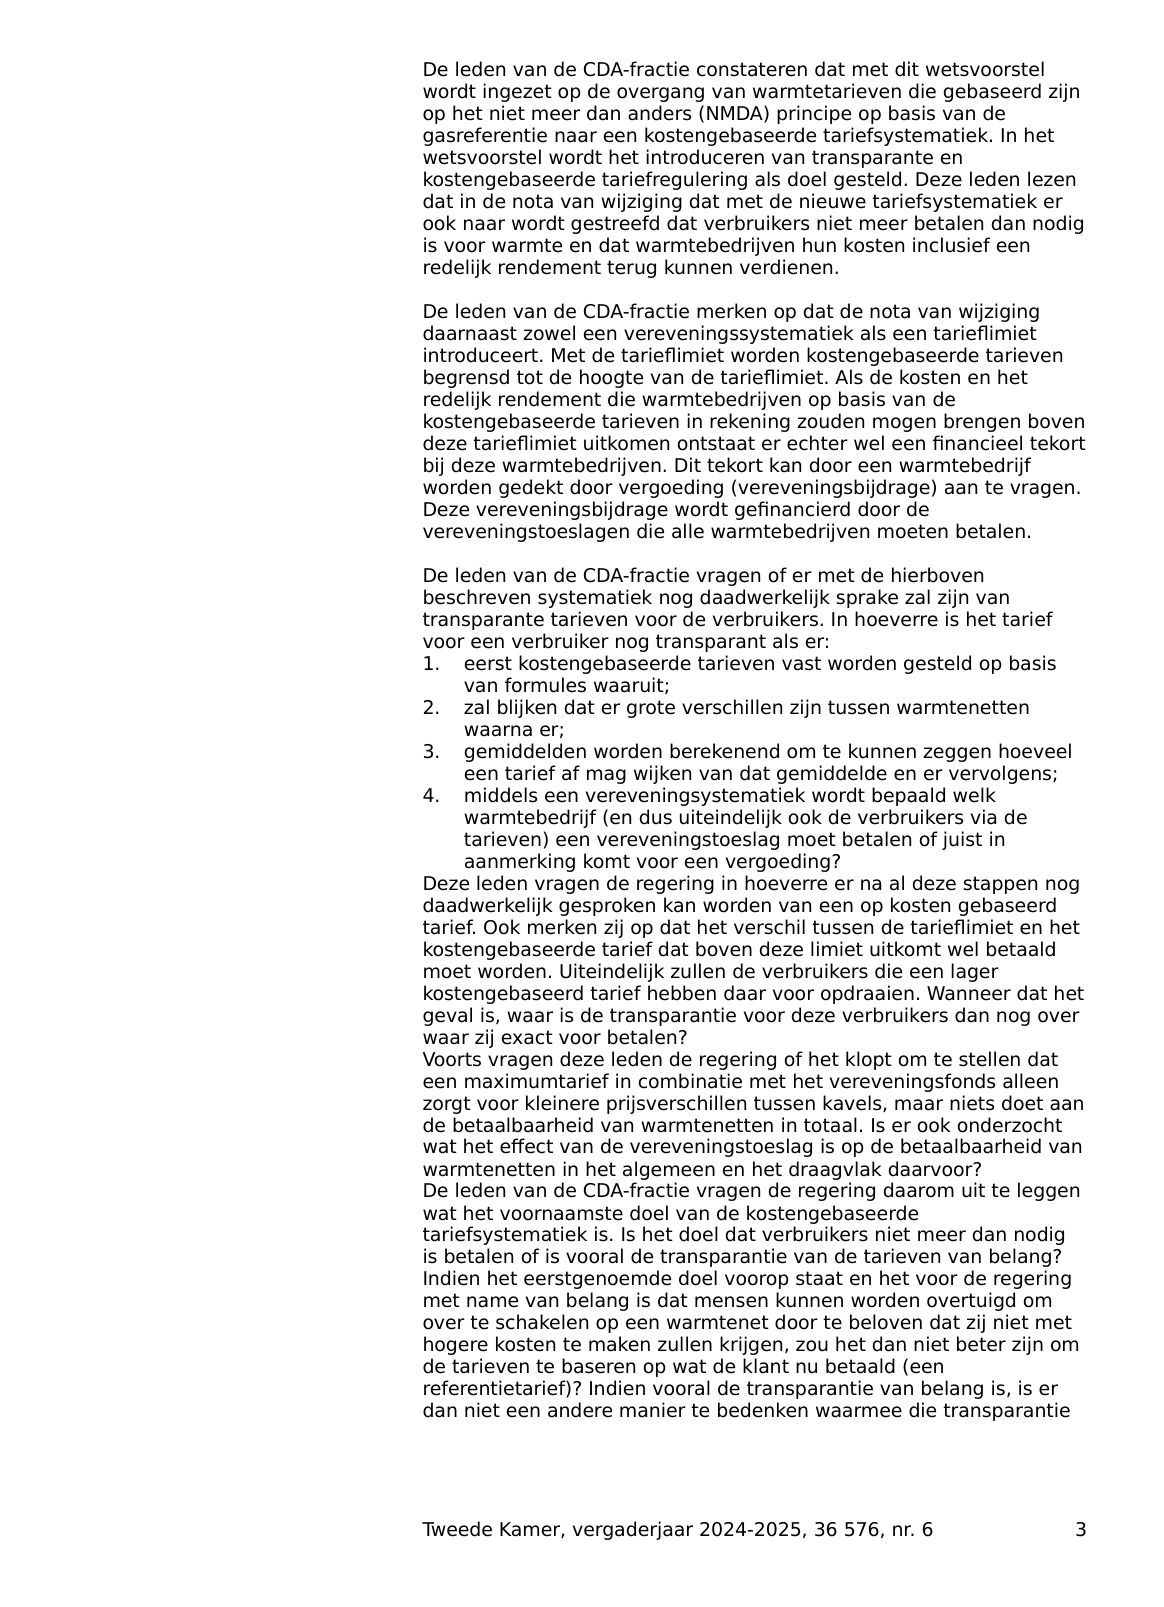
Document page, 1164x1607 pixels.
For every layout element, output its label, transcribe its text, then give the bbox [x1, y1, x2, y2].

text De leden van de CDA-fractie vragen de regering daarom uit te leggen wat het voornaamste doel van de kostengebaseerde tariefsystematiek is. Is het doel dat verbruikers niet meer dan nodig is betalen of is vooral de transparantie van de tarieven van belang? Indien het eerstgenoemde doel voorop staat en het voor de regering met name van belang is dat mensen kunnen worden overtuigd om over te schakelen op een warmtenet door te beloven dat zij niet met hogere kosten te maken zullen krijgen, zou het dan niet beter zijn om de tarieven te baseren op wat de klant nu betaald (een referentietarief)? Indien vooral de transparantie van belang is, is er dan niet een andere manier te bedenken waarmee die transparantie [422, 1180, 1087, 1422]
text Deze leden vragen de regering in hoeverre er na al deze stappen nog daadwerkelijk gesproken kan worden van een op kosten gebaseerd tarief. Ook merken zij op dat het verschil tussen de tarieflimiet en het kostengebaseerde tarief dat boven deze limiet uitkomt wel betaald moet worden. Uiteindelijk zullen de verbruikers die een lager kostengebaseerd tarief hebben daar voor opdraaien. Wanneer dat het geval is, waar is de transparantie voor deze verbruikers dan nog over waar zij exact voor betalen? [422, 873, 1087, 1048]
text 2. zal blijken dat er grote verschillen zijn tussen warmtenetten waarna er; [422, 697, 1087, 741]
text Voorts vragen deze leden de regering of het klopt om te stellen dat een maximumtarief in combinatie met het vereveningsfonds alleen zorgt voor kleinere prijsverschillen tussen kavels, maar niets doet aan de betaalbaarheid van warmtenetten in totaal. Is er ook onderzocht wat het effect van de vereveningstoeslag is op de betaalbaarheid van warmtenetten in het algemeen en het draagvlak daarvoor? [422, 1048, 1087, 1180]
text 3. gemiddelden worden berekenend om te kunnen zeggen hoeveel een tarief af mag wijken van dat gemiddelde en er vervolgens; [422, 741, 1087, 785]
text 1. eerst kostengebaseerde tarieven vast worden gesteld op basis van formules waaruit; [422, 653, 1087, 697]
text 4. middels een vereveningsystematiek wordt bepaald welk warmtebedrijf (en dus uiteindelijk ook de verbruikers via de tarieven) een vereveningstoeslag moet betalen of juist in aanmerking komt voor een vergoeding? [422, 785, 1087, 873]
text De leden van de CDA-fractie constateren dat met dit wetsvoorstel wordt ingezet op de overgang van warmtetarieven die gebaseerd zijn op het niet meer dan anders (NMDA) principe op basis van de gasreferentie naar een kostengebaseerde tariefsystematiek. In het wetsvoorstel wordt het introduceren van transparante en kostengebaseerde tariefregulering als doel gesteld. Deze leden lezen dat in de nota van wijziging dat met de nieuwe tariefsystematiek er ook naar wordt gestreefd dat verbruikers niet meer betalen dan nodig is voor warmte en dat warmtebedrijven hun kosten inclusief een redelijk rendement terug kunnen verdienen. [422, 59, 1087, 279]
text De leden van de CDA-fractie vragen of er met de hierboven beschreven systematiek nog daadwerkelijk sprake zal zijn van transparante tarieven voor de verbruikers. In hoeverre is het tarief voor een verbruiker nog transparant als er: [422, 565, 1087, 653]
text De leden van de CDA-fractie merken op dat de nota van wijziging daarnaast zowel een vereveningssystematiek als een tarieflimiet introduceert. Met de tarieflimiet worden kostengebaseerde tarieven begrensd tot de hoogte van de tarieflimiet. Als de kosten en het redelijk rendement die warmtebedrijven op basis van de kostengebaseerde tarieven in rekening zouden mogen brengen boven deze tarieflimiet uitkomen ontstaat er echter wel een financieel tekort bij deze warmtebedrijven. Dit tekort kan door een warmtebedrijf worden gedekt door vergoeding (vereveningsbijdrage) aan te vragen. Deze vereveningsbijdrage wordt gefinancierd door de vereveningstoeslagen die alle warmtebedrijven moeten betalen. [422, 301, 1087, 543]
